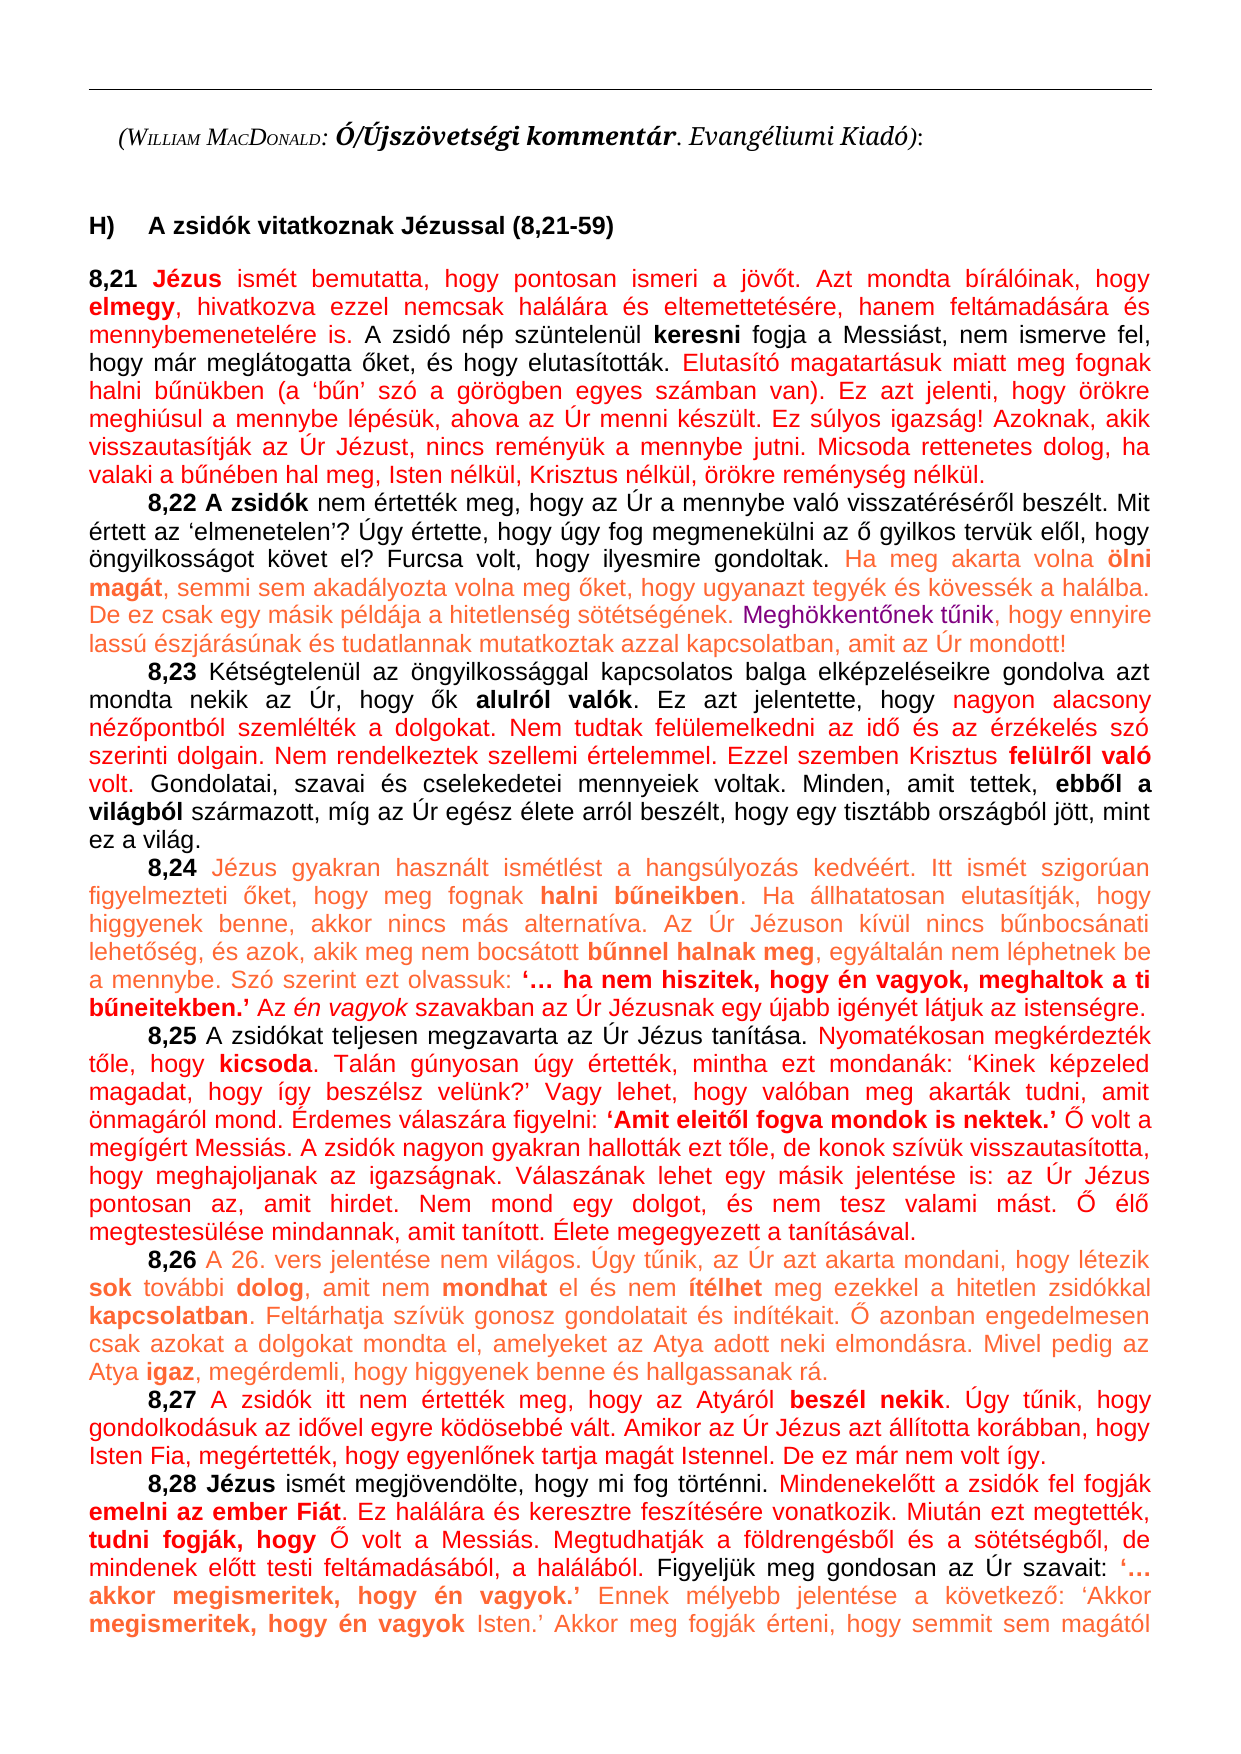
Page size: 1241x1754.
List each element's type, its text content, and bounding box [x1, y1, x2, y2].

text 8,22 A zsidók nem értették meg, hogy az Úr a mennybe való visszatéréséről beszélt. Mit értett az ‘elmenetelen’? Úgy értette, hogy úgy fog megmenekülni az ő gyilkos tervük elől, hogy öngyilkosságot követ el? Furcsa volt, hogy ilyesmire gondoltak. Ha meg akarta volna ölni magát, semmi sem akadályozta volna meg őket, hogy ugyanazt tegyék és kövessék a halálba. De ez csak egy másik példája a hitetlenség sötétségének. Meghökkentőnek tűnik, hogy ennyire lassú észjárásúnak és tudatlannak mutatkoztak azzal kapcsolatban, amit az Úr mondott! [88, 489, 1152, 657]
text (William MacDonald: Ó/Újszövetségi kommentár. Evangéliumi Kiadó): [88, 90, 1152, 182]
text H) A zsidók vitatkoznak Jézussal (8,21-59) [88, 212, 1152, 240]
text 8,24 Jézus gyakran használt ismétlést a hangsúlyozás kedvéért. Itt ismét szigorúan figyelmezteti őket, hogy meg fognak halni bűneikben. Ha állhatatosan elutasítják, hogy higgyenek benne, akkor nincs más alternatíva. Az Úr Jézuson kívül nincs bűnbocsánati lehetőség, és azok, akik meg nem bocsátott bűnnel halnak meg, egyáltalán nem léphetnek be a mennybe. Szó szerint ezt olvassuk: ‘… ha nem hiszitek, hogy én vagyok, meghaltok a ti bűneitekben.’ Az én vagyok szavakban az Úr Jézusnak egy újabb igényét látjuk az istenségre. [88, 853, 1152, 1022]
text 8,25 A zsidókat teljesen megzavarta az Úr Jézus tanítása. Nyomatékosan megkérdezték tőle, hogy kicsoda. Talán gúnyosan úgy értették, mintha ezt mondanák: ‘Kinek képzeled magadat, hogy így beszélsz velünk?’ Vagy lehet, hogy valóban meg akarták tudni, amit önmagáról mond. Érdemes válaszára figyelni: ‘Amit eleitől fogva mondok is nektek.’ Ő volt a megígért Messiás. A zsidók nagyon gyakran hallották ezt tőle, de konok szívük visszautasította, hogy meghajoljanak az igazságnak. Válaszának lehet egy másik jelentése is: az Úr Jézus pontosan az, amit hirdet. Nem mond egy dolgot, és nem tesz valami mást. Ő élő megtestesülése mindannak, amit tanított. Élete megegyezett a tanításával. [88, 1022, 1152, 1246]
text 8,28 Jézus ismét megjövendölte, hogy mi fog történni. Mindenekelőtt a zsidók fel fogják emelni az ember Fiát. Ez halálára és keresztre feszítésére vonatkozik. Miután ezt megtették, tudni fogják, hogy Ő volt a Messiás. Megtudhatják a földrengésből és a sötétségből, de mindenek előtt testi feltámadásából, a halálából. Figyeljük meg gondosan az Úr szavait: ‘… akkor megismeritek, hogy én vagyok.’ Ennek mélyebb jelentése a következő: ‘Akkor megismeritek, hogy én vagyok Isten.’ Akkor meg fogják érteni, hogy semmit sem magától [88, 1470, 1152, 1638]
text 8,27 A zsidók itt nem értették meg, hogy az Atyáról beszél nekik. Úgy tűnik, hogy gondolkodásuk az idővel egyre ködösebbé vált. Amikor az Úr Jézus azt állította korábban, hogy Isten Fia, megértették, hogy egyenlőnek tartja magát Istennel. De ez már nem volt így. [88, 1386, 1152, 1470]
text 8,23 Kétségtelenül az öngyilkossággal kapcsolatos balga elképzeléseikre gondolva azt mondta nekik az Úr, hogy ők alulról valók. Ez azt jelentette, hogy nagyon alacsony nézőpontból szemlélték a dolgokat. Nem tudtak felülemelkedni az idő és az érzékelés szó szerinti dolgain. Nem rendelkeztek szellemi értelemmel. Ezzel szemben Krisztus felülről való volt. Gondolatai, szavai és cselekedetei mennyeiek voltak. Minden, amit tettek, ebből a világból származott, míg az Úr egész élete arról beszélt, hogy egy tisztább országból jött, mint ez a világ. [88, 657, 1152, 853]
text 8,21 Jézus ismét bemutatta, hogy pontosan ismeri a jövőt. Azt mondta bírálóinak, hogy elmegy, hivatkozva ezzel nemcsak halálára és eltemettetésére, hanem feltámadására és mennybemenetelére is. A zsidó nép szüntelenül keresni fogja a Messiást, nem ismerve fel, hogy már meglátogatta őket, és hogy elutasították. Elutasító magatartásuk miatt meg fognak halni bűnükben (a ‘bűn’ szó a görögben egyes számban van). Ez azt jelenti, hogy örökre meghiúsul a mennybe lépésük, ahova az Úr menni készült. Ez súlyos igazság! Azoknak, akik visszautasítják az Úr Jézust, nincs reményük a mennybe jutni. Micsoda rettenetes dolog, ha valaki a bűnében hal meg, Isten nélkül, Krisztus nélkül, örökre reménység nélkül. [88, 265, 1152, 489]
text 8,26 A 26. vers jelentése nem világos. Úgy tűnik, az Úr azt akarta mondani, hogy létezik sok további dolog, amit nem mondhat el és nem ítélhet meg ezekkel a hitetlen zsidókkal kapcsolatban. Feltárhatja szívük gonosz gondolatait és indítékait. Ő azonban engedelmesen csak azokat a dolgokat mondta el, amelyeket az Atya adott neki elmondásra. Mivel pedig az Atya igaz, megérdemli, hogy higgyenek benne és hallgassanak rá. [88, 1246, 1152, 1386]
